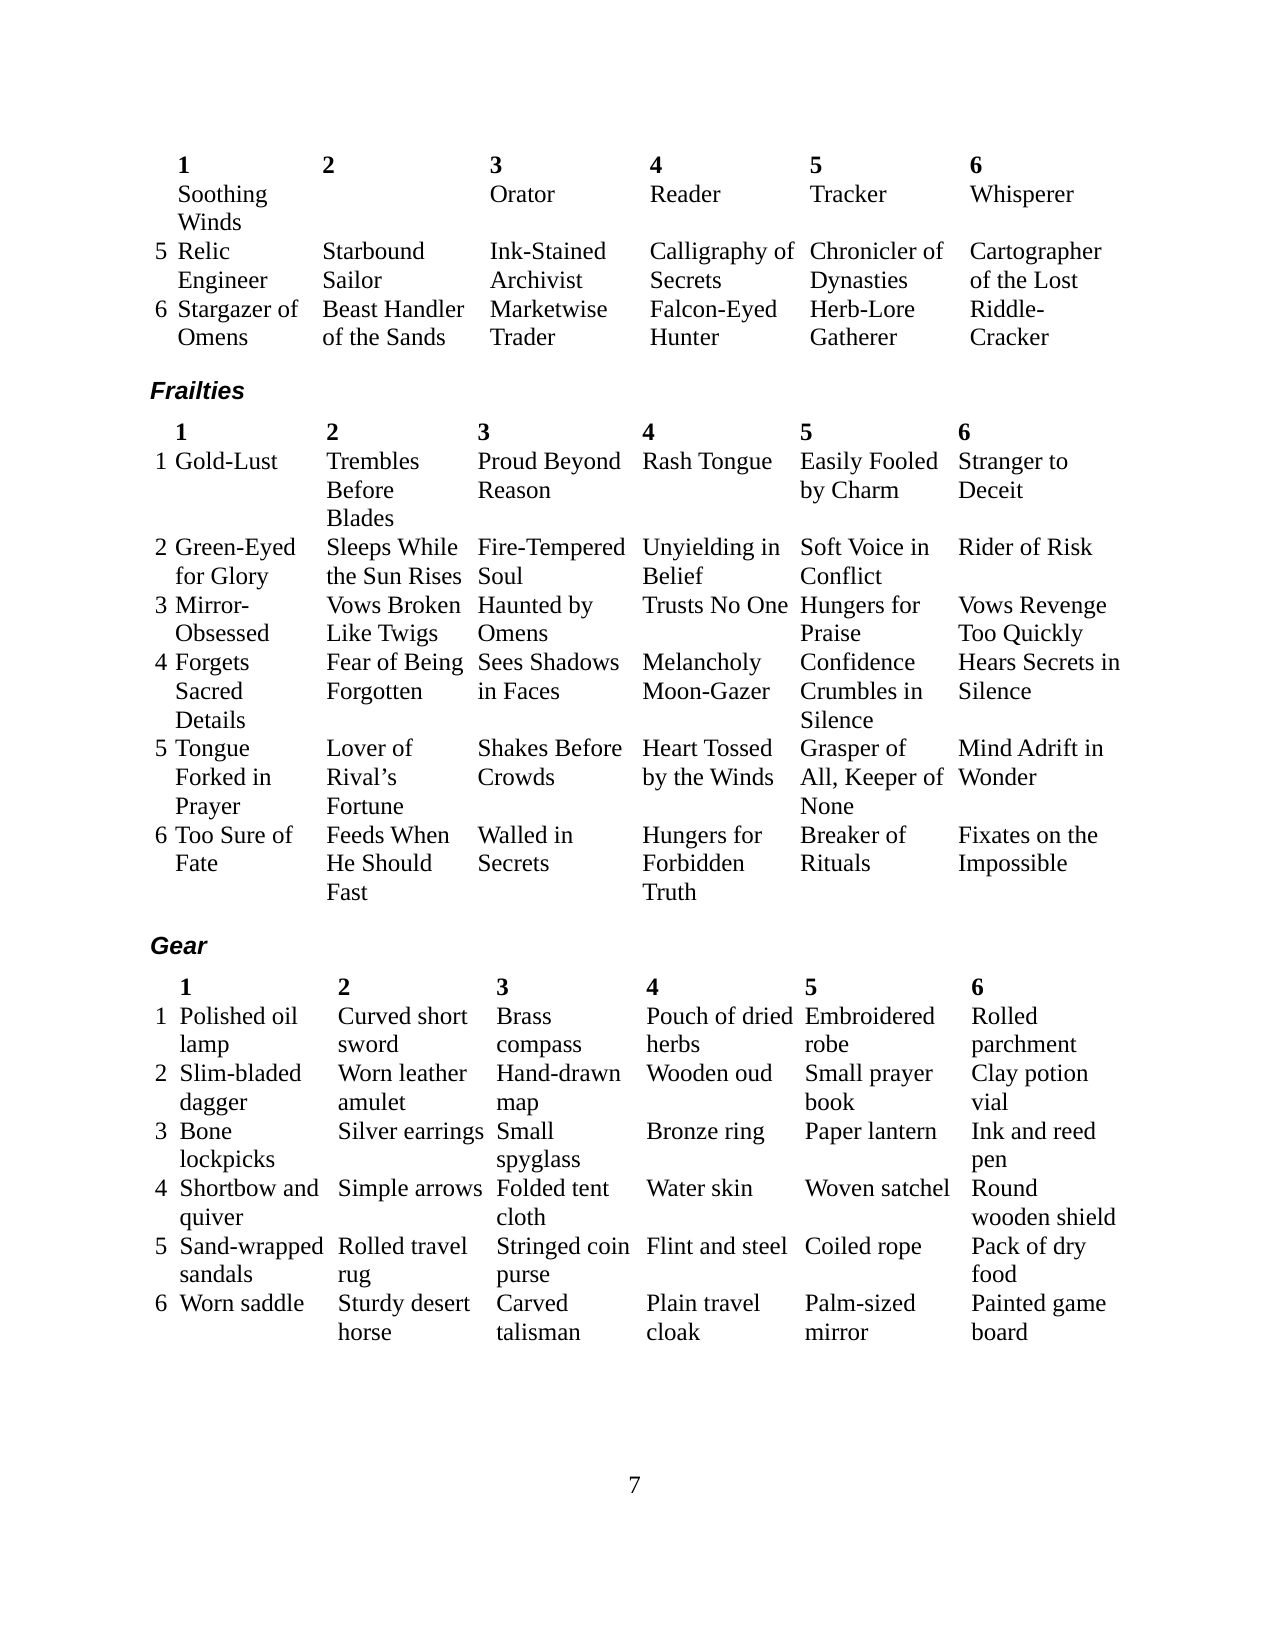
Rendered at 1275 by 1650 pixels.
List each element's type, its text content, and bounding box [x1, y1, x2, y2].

table_cell Ink and reed pen [967, 1116, 1125, 1173]
table_cell Worn saddle [175, 1288, 333, 1346]
table_cell 4 [150, 1173, 175, 1231]
table_cell Woven satchel [800, 1173, 967, 1231]
table_header 6 [953, 417, 1125, 446]
table_cell Rolled parchment [967, 1001, 1125, 1058]
table_cell Vows Revenge Too Quickly [953, 590, 1125, 647]
table_cell Coiled rope [800, 1231, 967, 1288]
table_cell Walled in Secrets [473, 820, 637, 906]
table_cell Forgets Sacred Details [171, 647, 322, 733]
table_cell Stringed coin purse [492, 1231, 642, 1288]
table_header 4 [638, 417, 795, 446]
table_cell Unyielding in Belief [638, 532, 795, 590]
table_cell 4 [150, 647, 171, 733]
table_cell Stargazer of Omens [173, 294, 317, 351]
table_cell 3 [150, 1116, 175, 1173]
table_cell Grasper of All, Keeper of None [795, 734, 953, 820]
table_header 3 [485, 150, 645, 179]
table_cell Clay potion vial [967, 1058, 1125, 1116]
table_cell Vows Broken Like Twigs [322, 590, 473, 647]
table_cell Rash Tongue [638, 446, 795, 532]
table_cell Hungers for Praise [795, 590, 953, 647]
table_cell Carved talisman [492, 1288, 642, 1346]
table_cell Mirror-Obsessed [171, 590, 322, 647]
table_cell Lover of Rival’s Fortune [322, 734, 473, 820]
table_cell Hand-drawn map [492, 1058, 642, 1116]
table_cell Fear of Being Forgotten [322, 647, 473, 733]
table_cell Sees Shadows in Faces [473, 647, 637, 733]
table_header 4 [642, 972, 800, 1001]
table_cell Whisperer [965, 179, 1125, 236]
subtitle Frailties [150, 376, 1125, 405]
table_cell Falcon-Eyed Hunter [645, 294, 805, 351]
table_cell Fire-Tempered Soul [473, 532, 637, 590]
table_cell Shakes Before Crowds [473, 734, 637, 820]
table_cell [318, 179, 485, 236]
table_cell Embroidered robe [800, 1001, 967, 1058]
table_header 3 [473, 417, 637, 446]
table_cell Slim-bladed dagger [175, 1058, 333, 1116]
table_cell Reader [645, 179, 805, 236]
table_header 5 [805, 150, 965, 179]
table_cell Wooden oud [642, 1058, 800, 1116]
table_cell Beast Handler of the Sands [318, 294, 485, 351]
table_cell Curved short sword [333, 1001, 492, 1058]
table_cell Brass compass [492, 1001, 642, 1058]
table_header 2 [322, 417, 473, 446]
table_header [150, 150, 173, 179]
table_cell Soothing Winds [173, 179, 317, 236]
table_cell Pouch of dried herbs [642, 1001, 800, 1058]
table_header 6 [967, 972, 1125, 1001]
table_cell [150, 179, 173, 236]
table_cell Worn leather amulet [333, 1058, 492, 1116]
table_cell Round wooden shield [967, 1173, 1125, 1231]
table_cell Fixates on the Impossible [953, 820, 1125, 906]
table_cell Hungers for Forbidden Truth [638, 820, 795, 906]
table_cell Haunted by Omens [473, 590, 637, 647]
table_cell Pack of dry food [967, 1231, 1125, 1288]
table_cell Simple arrows [333, 1173, 492, 1231]
table_cell Feeds When He Should Fast [322, 820, 473, 906]
table_cell 6 [150, 1288, 175, 1346]
table_cell Rolled travel rug [333, 1231, 492, 1288]
table_cell Soft Voice in Conflict [795, 532, 953, 590]
table_header 5 [800, 972, 967, 1001]
table_cell Ink-Stained Archivist [485, 236, 645, 294]
table_cell Gold-Lust [171, 446, 322, 532]
table_cell 6 [150, 294, 173, 351]
table_cell Calligraphy of Secrets [645, 236, 805, 294]
table_header 4 [645, 150, 805, 179]
table_cell Palm-sized mirror [800, 1288, 967, 1346]
table_cell Herb-Lore Gatherer [805, 294, 965, 351]
table_cell 3 [150, 590, 171, 647]
table_cell 6 [150, 820, 171, 906]
table_cell Confidence Crumbles in Silence [795, 647, 953, 733]
table_cell Tracker [805, 179, 965, 236]
table_cell Relic Engineer [173, 236, 317, 294]
table_cell Flint and steel [642, 1231, 800, 1288]
table_cell 1 [150, 1001, 175, 1058]
table_header [150, 972, 175, 1001]
table_cell Mind Adrift in Wonder [953, 734, 1125, 820]
table_cell Proud Beyond Reason [473, 446, 637, 532]
table_cell Easily Fooled by Charm [795, 446, 953, 532]
table_header 1 [173, 150, 317, 179]
table_cell Painted game board [967, 1288, 1125, 1346]
table_cell 1 [150, 446, 171, 532]
table_header 2 [318, 150, 485, 179]
table_cell Small prayer book [800, 1058, 967, 1116]
table_cell Chronicler of Dynasties [805, 236, 965, 294]
table_cell Melancholy Moon-Gazer [638, 647, 795, 733]
table_cell Too Sure of Fate [171, 820, 322, 906]
table_cell Shortbow and quiver [175, 1173, 333, 1231]
table_cell 2 [150, 1058, 175, 1116]
table_header 2 [333, 972, 492, 1001]
table_cell Polished oil lamp [175, 1001, 333, 1058]
table_cell Green-Eyed for Glory [171, 532, 322, 590]
table_cell Stranger to Deceit [953, 446, 1125, 532]
table_cell Tongue Forked in Prayer [171, 734, 322, 820]
table_cell 2 [150, 532, 171, 590]
table_cell Cartographer of the Lost [965, 236, 1125, 294]
table_cell Hears Secrets in Silence [953, 647, 1125, 733]
table_cell Sand-wrapped sandals [175, 1231, 333, 1288]
table_cell Sturdy desert horse [333, 1288, 492, 1346]
table_cell Bronze ring [642, 1116, 800, 1173]
table_cell Orator [485, 179, 645, 236]
table_header 5 [795, 417, 953, 446]
table_cell Sleeps While the Sun Rises [322, 532, 473, 590]
table_cell 5 [150, 1231, 175, 1288]
table_header 3 [492, 972, 642, 1001]
table_cell 5 [150, 734, 171, 820]
table_header 1 [175, 972, 333, 1001]
table_cell Heart Tossed by the Winds [638, 734, 795, 820]
table_cell Silver earrings [333, 1116, 492, 1173]
subtitle Gear [150, 931, 1125, 959]
table_cell Rider of Risk [953, 532, 1125, 590]
table_cell Riddle-Cracker [965, 294, 1125, 351]
table_cell Trusts No One [638, 590, 795, 647]
table_cell Bone lockpicks [175, 1116, 333, 1173]
table_header 6 [965, 150, 1125, 179]
table_cell Paper lantern [800, 1116, 967, 1173]
table_cell Small spyglass [492, 1116, 642, 1173]
table_cell Starbound Sailor [318, 236, 485, 294]
table_header 1 [171, 417, 322, 446]
table_cell Folded tent cloth [492, 1173, 642, 1231]
table_cell Marketwise Trader [485, 294, 645, 351]
table_cell Plain travel cloak [642, 1288, 800, 1346]
table_cell 5 [150, 236, 173, 294]
table_cell Water skin [642, 1173, 800, 1231]
table_cell Breaker of Rituals [795, 820, 953, 906]
table_header [150, 417, 171, 446]
table_cell Trembles Before Blades [322, 446, 473, 532]
